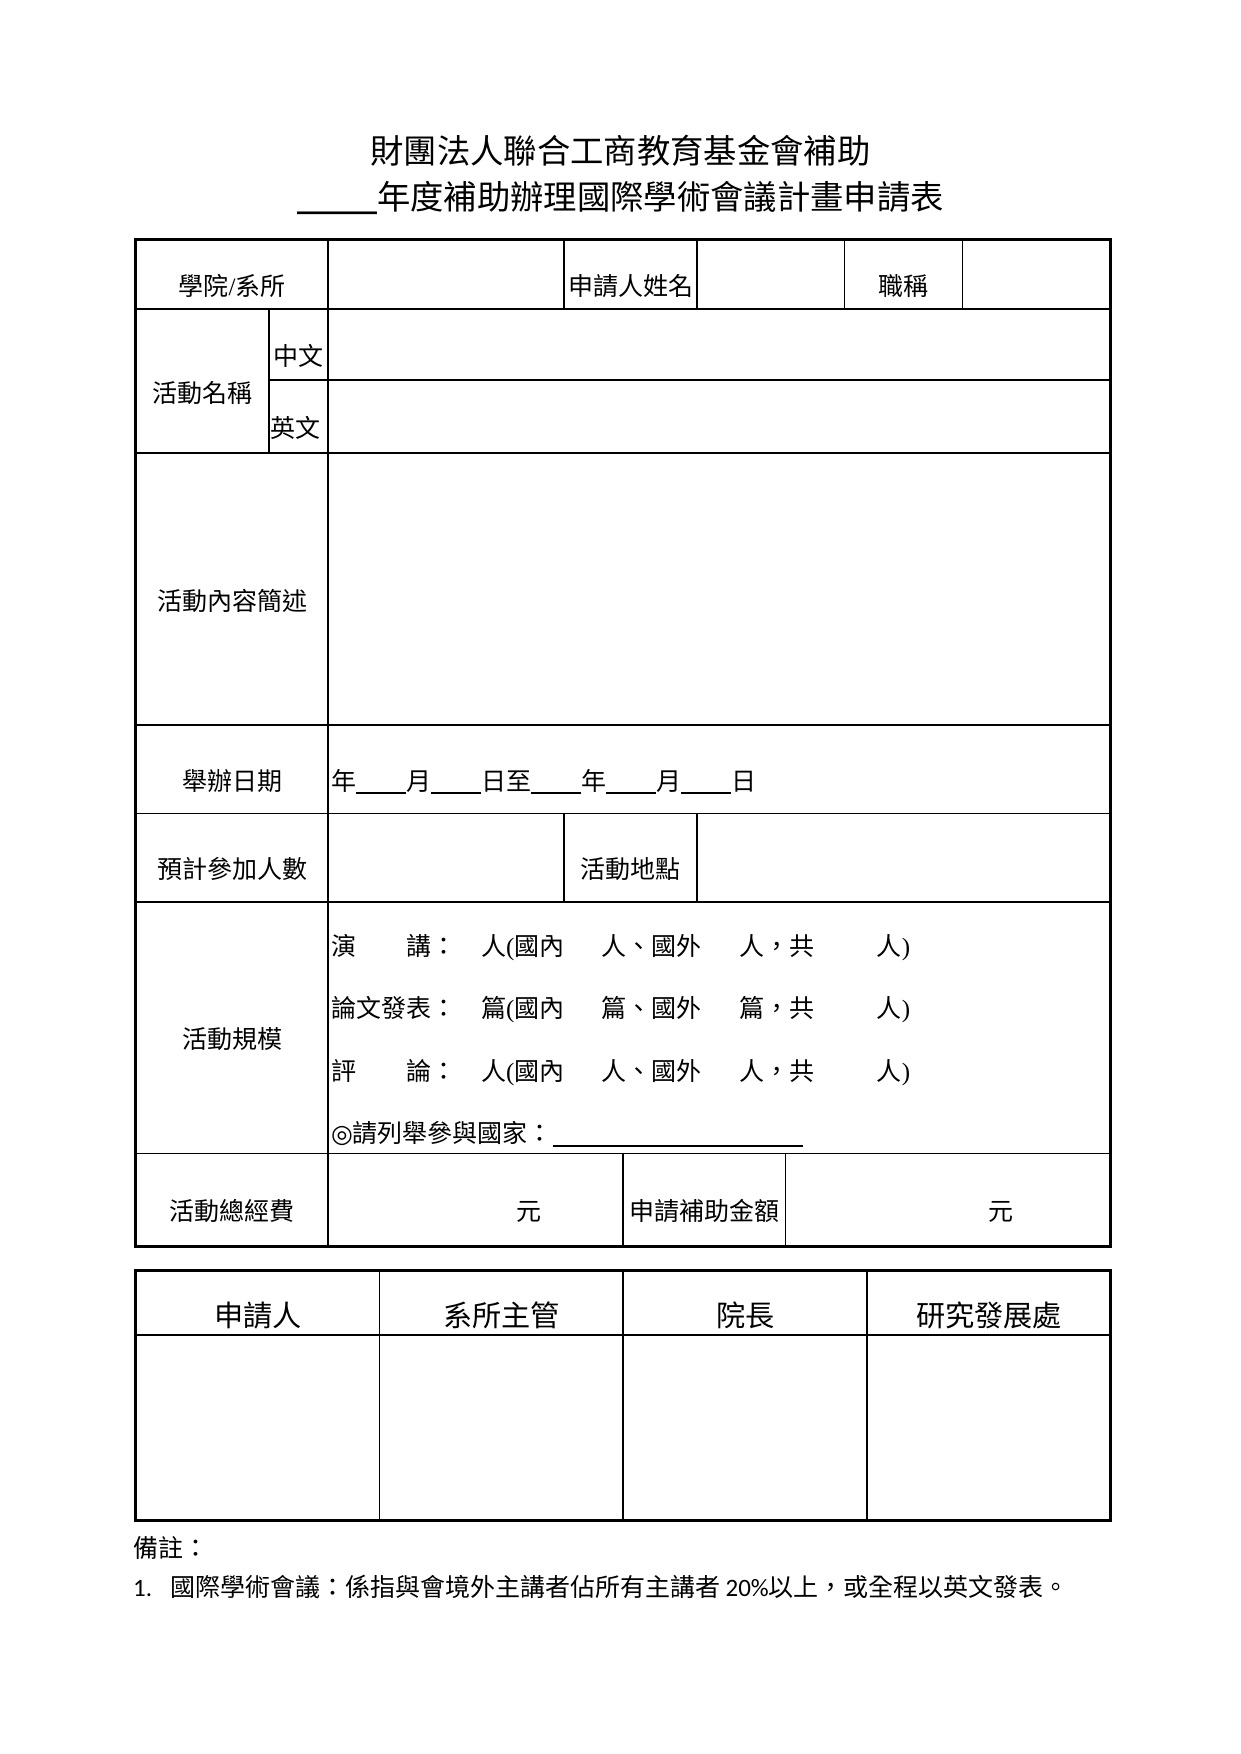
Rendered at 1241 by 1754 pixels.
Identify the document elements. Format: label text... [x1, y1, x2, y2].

table_cell 年 月 日至 年 月 日 [329, 726, 1109, 812]
table_cell [624, 1336, 866, 1519]
table_cell [380, 1336, 622, 1519]
table_cell [868, 1336, 1109, 1519]
table_cell 元 [329, 1154, 622, 1245]
table_cell 活動規模 [137, 903, 327, 1153]
table_cell 元 [786, 1154, 1109, 1245]
table_cell 演 講： 人(國內 人、國外 人，共 人) 論文發表： 篇(國內 篇、國外 篇，共 人) 評 論： 人(國內 人、國外 人，共 人) ◎請列舉參與國家： [329, 903, 1109, 1153]
table_header [329, 241, 563, 308]
table_header 申請人姓名 [565, 241, 696, 308]
text 備註： [133, 1541, 1122, 1561]
table_cell [329, 381, 1109, 452]
table_cell 舉辦日期 [137, 726, 327, 812]
table_cell [329, 310, 1109, 379]
text 財團法人聯合工商教育基金會補助 [118, 127, 1122, 173]
table_cell [137, 1336, 379, 1519]
table_cell 預計參加人數 [137, 814, 327, 901]
table_cell [329, 814, 563, 901]
text ____年度補助辦理國際學術會議計畫申請表 [118, 173, 1122, 219]
table_cell 活動名稱 [137, 310, 268, 452]
table_cell [329, 454, 1109, 724]
table_cell 中文 [270, 310, 327, 379]
table_cell 英文 [270, 381, 327, 452]
table_header 申請人 [137, 1272, 379, 1334]
table_header [963, 241, 1109, 308]
list 國際學術會議：係指與會境外主講者佔所有主講者20%以上，或全程以英文發表。 [133, 1580, 1122, 1601]
table_cell 活動地點 [565, 814, 696, 901]
table_header [698, 241, 844, 308]
table_cell 活動內容簡述 [137, 454, 327, 724]
table_header 研究發展處 [868, 1272, 1109, 1334]
table_header 學院/系所 [137, 241, 327, 308]
table_header 系所主管 [380, 1272, 622, 1334]
table_header 院長 [624, 1272, 866, 1334]
table_cell 申請補助金額 [624, 1154, 785, 1245]
table_header 職稱 [845, 241, 962, 308]
table_cell 活動總經費 [137, 1154, 327, 1245]
table_cell [698, 814, 1109, 901]
